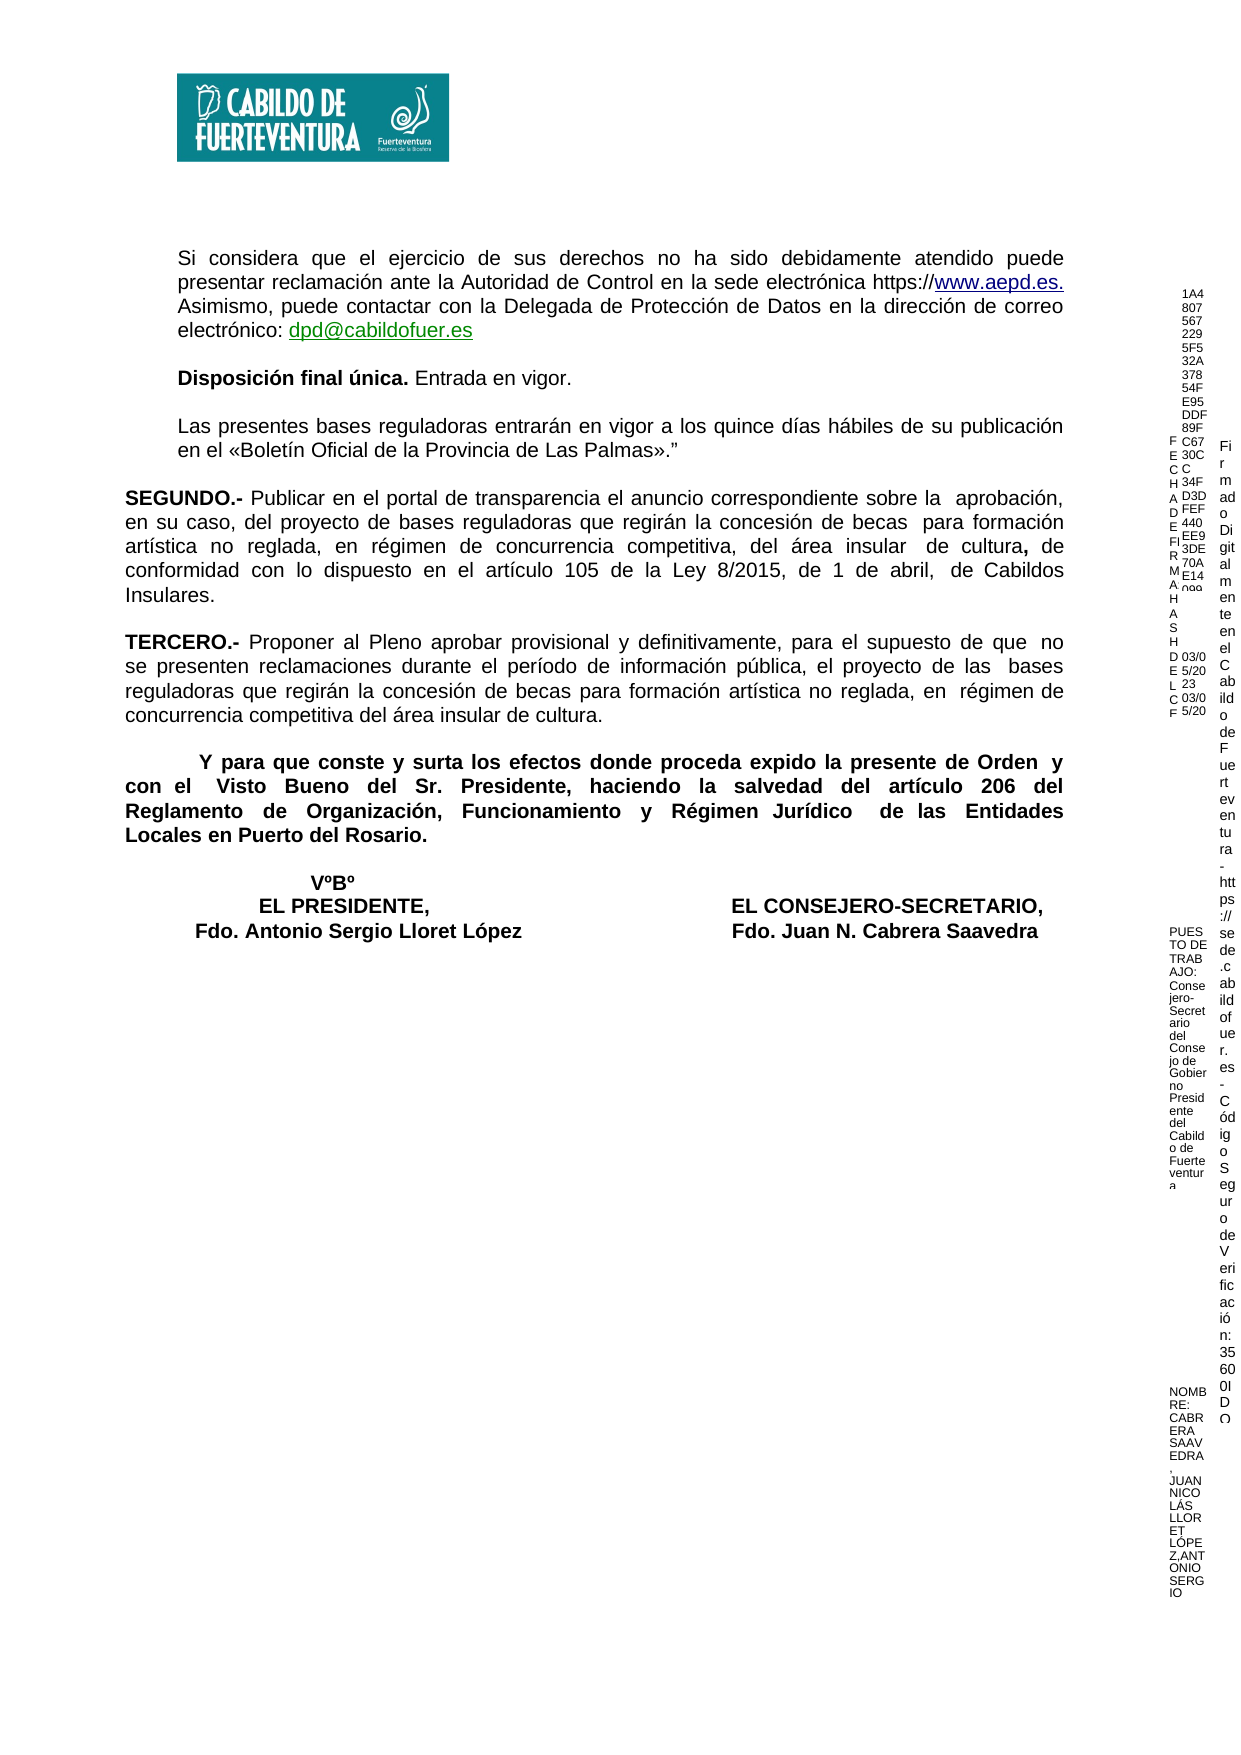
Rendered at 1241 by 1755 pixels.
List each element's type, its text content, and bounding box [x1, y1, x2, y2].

text [1236, 870, 1241, 894]
subtitle Y para que conste y surta los efectos donde proceda expido la presente de Orden y con el Visto Bueno del Sr. Presidente, haciendo la salvedad del artículo 206 del Reglamento de Organización, Funcionamiento y Régimen Jurídico de las Entidades Locales en Puerto del Rosario. [125, 750, 1064, 847]
text NOMBRE: [1169, 1385, 1209, 1412]
text Firmado Digitalmente en el Cabildo de Fuerteventura - https://sede.cabildofuer.es - Código Seguro de Verificación: 35600IDOC28531E95414D74145A0 [1219, 438, 1236, 1423]
subtitle Fdo. Antonio Sergio Lloret López Fdo. Juan N. Cabrera Saavedra [195, 918, 1217, 1189]
text 1A48075672295F532A37854FE95DDF89FC6730CC [1182, 288, 1209, 476]
text Disposición final única. Entrada en vigor. [177, 366, 1179, 390]
text SEGUNDO.- Publicar en el portal de transparencia el anuncio correspondiente sobre la aprobación, en su caso, del proyecto de bases reguladoras que regirán la concesión de becas para formación artística no reglada, en régimen de concurrencia competitiva, del área insular de cultura, de conformidad con lo dispuesto en el artículo 105 de la Ley 8/2015, de 1 de abril, de Cabildos Insulares. [125, 486, 1064, 606]
text VºBº [310, 870, 1217, 894]
text TERCERO.- Proponer al Pleno aprobar provisional y definitivamente, para el supuesto de que no se presenten reclamaciones durante el período de información pública, el proyecto de las bases reguladoras que regirán la concesión de becas para formación artística no reglada, en régimen de concurrencia competitiva del área insular de cultura. [125, 630, 1064, 727]
text CABRERA SAAVEDRA, JUAN NICOLÁS LLORET LÓPEZ,ANTONIO SERGIO [1169, 1413, 1207, 1600]
text 34FD3DFEF440EE93DE70AE140996B1C6668F08F5 [1182, 476, 1209, 591]
text [1179, 287, 1209, 591]
text PUESTO DE TRABAJO: [1169, 926, 1209, 979]
text Consejero-Secretario del Consejo de Gobierno Presidente del Cabildo de Fuerteventura [1169, 980, 1207, 1189]
text EL PRESIDENTE, EL CONSEJERO-SECRETARIO, [258, 894, 1217, 918]
text Si considera que el ejercicio de sus derechos no ha sido debidamente atendido puede presentar reclamación ante la Autoridad de Control en la sede electrónica https://www.aepd.es. Asimismo, puede contactar con la Delegada de Protección de Datos en la dirección de correo electrónico: dpd@cabildofuer.es [177, 246, 1064, 342]
text 03/05/2023 [1182, 651, 1209, 691]
text Las presentes bases reguladoras entrarán en vigor a los quince días hábiles de su publicación en el «Boletín Oficial de la Provincia de Las Palmas».” [177, 414, 1064, 462]
text FECHA DE FIRMA: HASH DEL CERTIFICADO: [1169, 434, 1184, 717]
text 03/05/2023 [1182, 691, 1209, 717]
